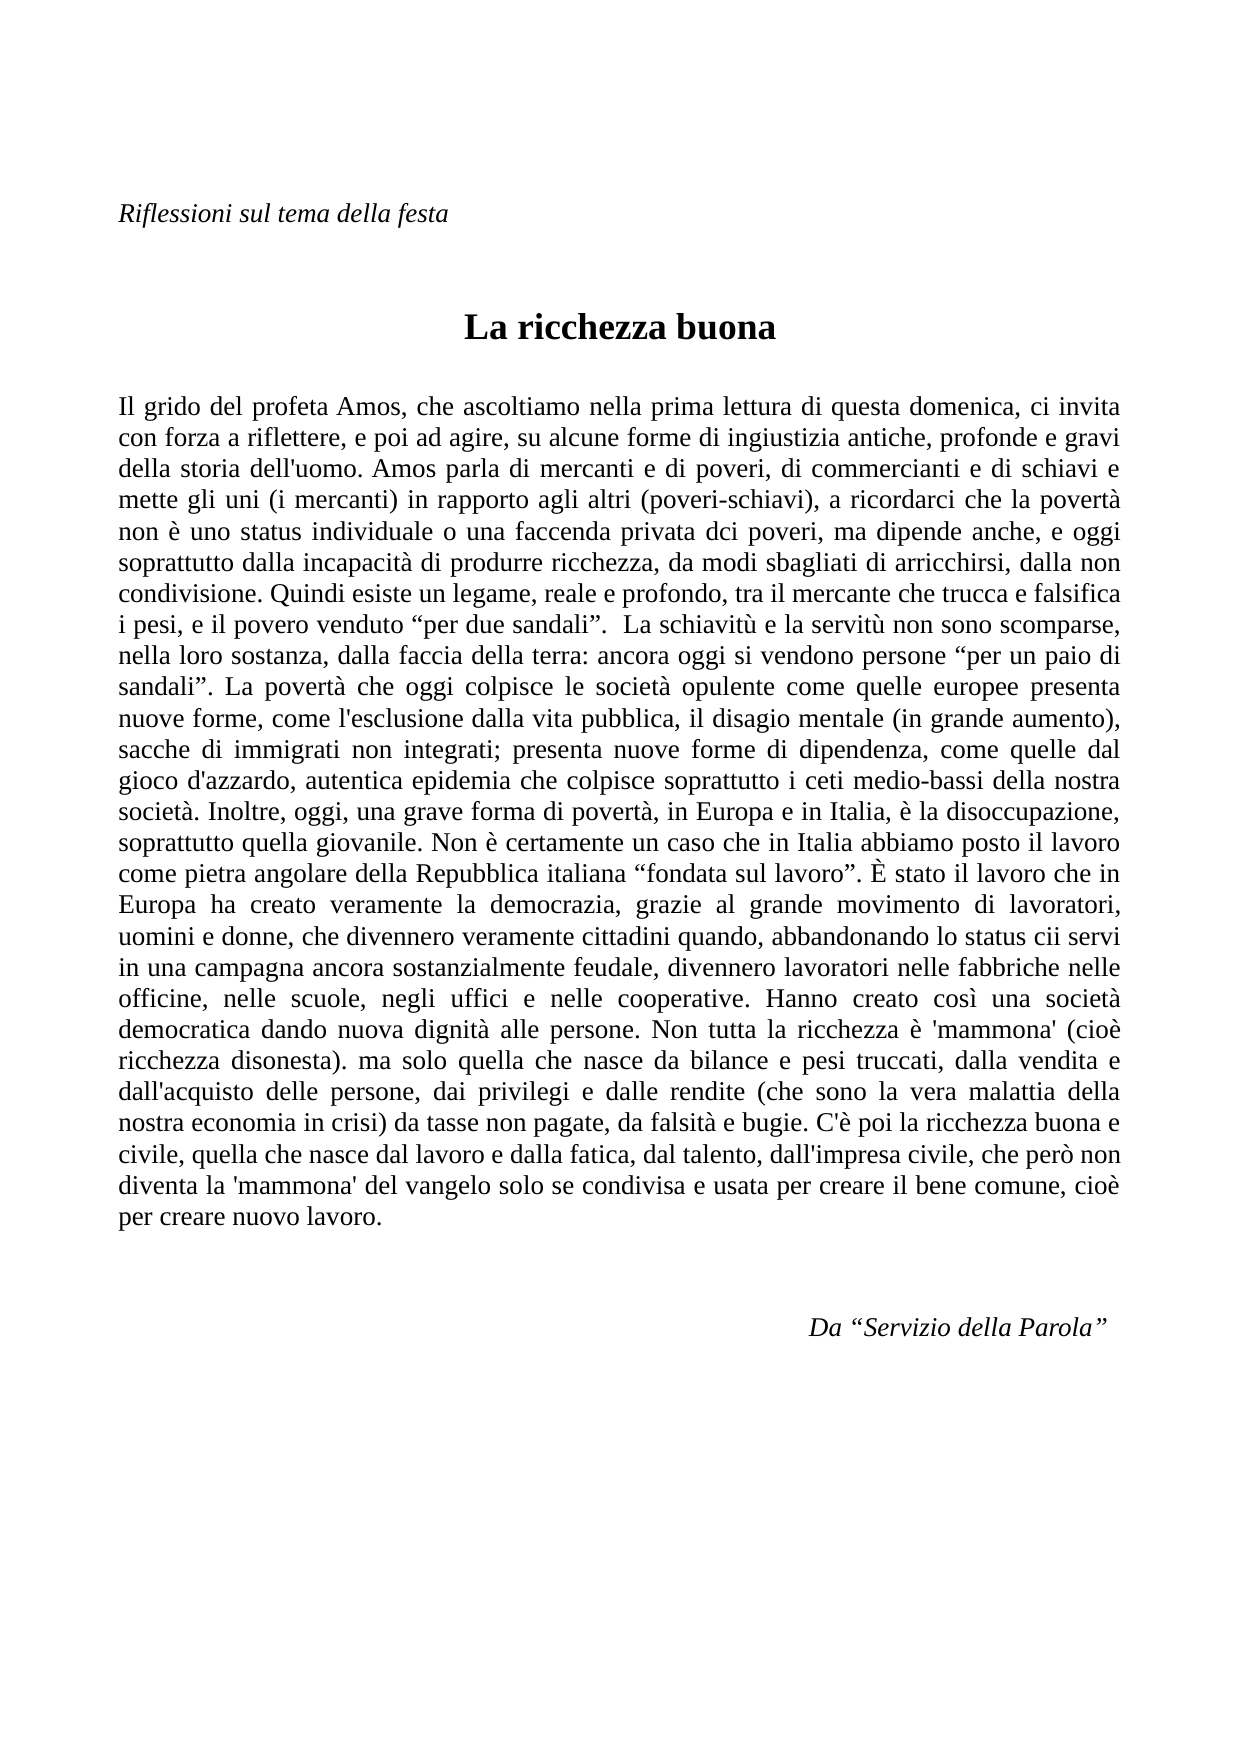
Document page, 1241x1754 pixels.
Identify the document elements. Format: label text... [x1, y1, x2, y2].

text Da “Servizio della Parola” [118, 1311, 1122, 1342]
text La ricchezza buona [118, 304, 1122, 347]
text Riflessioni sul tema della festa [118, 198, 1122, 229]
subtitle Il grido del profeta Amos, che ascoltiamo nella prima lettura di questa domenica, ci invita con forza a riflettere, e poi ad agire, su alcune forme di ingiustizia antiche, profonde e gravi della storia dell'uomo. Amos parla di mercanti e di poveri, di commercianti e di schiavi e mette gli uni (i mercanti) in rapporto agli altri (poveri-schiavi), a ricordarci che la povertà non è uno status individuale o una faccenda privata dci poveri, ma dipende anche, e oggi soprattutto dalla incapacità di produrre ricchezza, da modi sbagliati di arricchirsi, dalla non condivisione. Quindi esiste un legame, reale e profondo, tra il mercante che trucca e falsifica i pesi, e il povero venduto “per due sandali”. La schiavitù e la servitù non sono scomparse, nella loro sostanza, dalla faccia della terra: ancora oggi si vendono persone “per un paio di sandali”. La povertà che oggi colpisce le società opulente come quelle europee presenta nuove forme, come l'esclusione dalla vita pubblica, il disagio mentale (in grande aumento), sacche di immigrati non integrati; presenta nuove forme di dipendenza, come quelle dal gioco d'azzardo, autentica epidemia che colpisce soprattutto i ceti medio-bassi della nostra società. Inoltre, oggi, una grave forma di povertà, in Europa e in Italia, è la disoccupazione, soprattutto quella giovanile. Non è certamente un caso che in Italia abbiamo posto il lavoro come pietra angolare della Repubblica italiana “fondata sul lavoro”. È stato il lavoro che in Europa ha creato veramente la democrazia, grazie al grande movimento di lavoratori, uomini e donne, che divennero veramente cittadini quando, abbandonando lo status cii servi in una campagna ancora sostanzialmente feudale, divennero lavoratori nelle fabbriche nelle officine, nelle scuole, negli uffici e nelle cooperative. Hanno creato così una società democratica dando nuova dignità alle persone. Non tutta la ricchezza è 'mammona' (cioè ricchezza disonesta). ma solo quella che nasce da bilance e pesi truccati, dalla vendita e dall'acquisto delle persone, dai privilegi e dalle rendite (che sono la vera malattia della nostra economia in crisi) da tasse non pagate, da falsità e bugie. C'è poi la ricchezza buona e civile, quella che nasce dal lavoro e dalla fatica, dal talento, dall'impresa civile, che però non diventa la 'mammona' del vangelo solo se condivisa e usata per creare il bene comune, cioè per creare nuovo lavoro. [118, 390, 1122, 1231]
